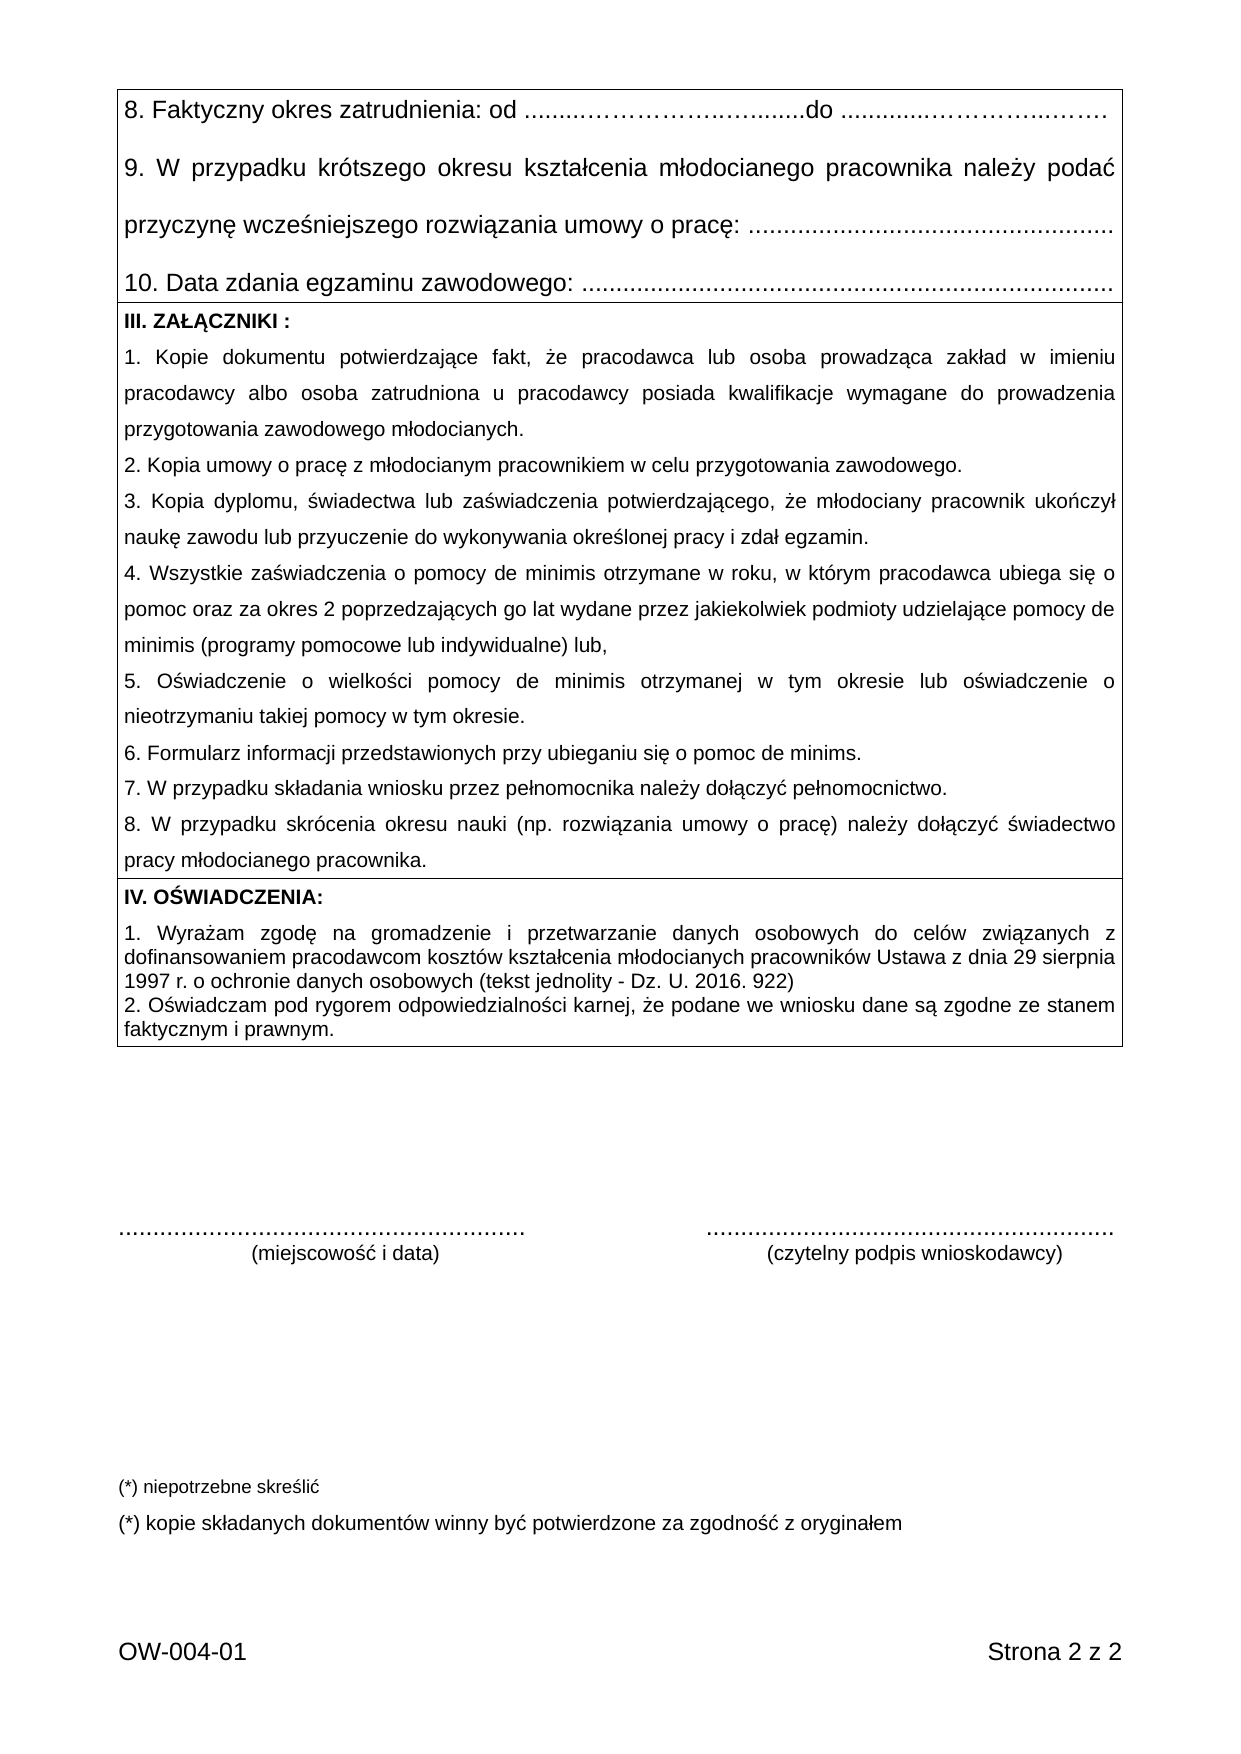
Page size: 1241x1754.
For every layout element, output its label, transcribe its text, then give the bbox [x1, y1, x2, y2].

table_cell IV. OŚWIADCZENIA: 1. Wyrażam zgodę na gromadzenie i przetwarzanie danych osobowych do celów związanych z dofinansowaniem pracodawcom kosztów kształcenia młodocianych pracowników Ustawa z dnia 29 sierpnia 1997 r. o ochronie danych osobowych (tekst jednolity - Dz. U. 2016. 922) 2. Oświadczam pod rygorem odpowiedzialności karnej, że podane we wniosku dane są zgodne ze stanem faktycznym i prawnym. [118, 879, 1122, 1046]
text ........................................................... [118, 1212, 1122, 1241]
text (*) niepotrzebne skreślić [118, 1476, 1122, 1498]
table_cell 5. Forma prowadzonego przygotowania zawodowego (*): - nauka zawodu - przyuczenie do wykonywania określonej pracy 6. Nazwa zawodu: 7. Data zawarcia umowy o pracę w celu przygotowania zawodowego ............................. w okresie od .................……………………......... do .....................……………………......... 8. Faktyczny okres zatrudnienia: od .........……………..…........do .............…………...……. 9. W przypadku krótszego okresu kształcenia młodocianego pracownika należy podać przyczynę wcześniejszego rozwiązania umowy o pracę: 10. Data zdania egzaminu zawodowego: [118, 90, 1122, 302]
text (*) kopie składanych dokumentów winny być potwierdzone za zgodność z oryginałem [118, 1510, 1122, 1534]
text (miejscowość i data) (czytelny podpis wnioskodawcy) [251, 1241, 1122, 1265]
table_cell III. ZAŁĄCZNIKI : 1. Kopie dokumentu potwierdzające fakt, że pracodawca lub osoba prowadząca zakład w imieniu pracodawcy albo osoba zatrudniona u pracodawcy posiada kwalifikacje wymagane do prowadzenia przygotowania zawodowego młodocianych. 2. Kopia umowy o pracę z młodocianym pracownikiem w celu przygotowania zawodowego. 3. Kopia dyplomu, świadectwa lub zaświadczenia potwierdzającego, że młodociany pracownik ukończył naukę zawodu lub przyuczenie do wykonywania określonej pracy i zdał egzamin. 4. Wszystkie zaświadczenia o pomocy de minimis otrzymane w roku, w którym pracodawca ubiega się o pomoc oraz za okres 2 poprzedzających go lat wydane przez jakiekolwiek podmioty udzielające pomocy de minimis (programy pomocowe lub indywidualne) lub, 5. Oświadczenie o wielkości pomocy de minimis otrzymanej w tym okresie lub oświadczenie o nieotrzymaniu takiej pomocy w tym okresie. 6. Formularz informacji przedstawionych przy ubieganiu się o pomoc de minims. 7. W przypadku składania wniosku przez pełnomocnika należy dołączyć pełnomocnictwo. 8. W przypadku skrócenia okresu nauki (np. rozwiązania umowy o pracę) należy dołączyć świadectwo pracy młodocianego pracownika. [118, 303, 1122, 878]
